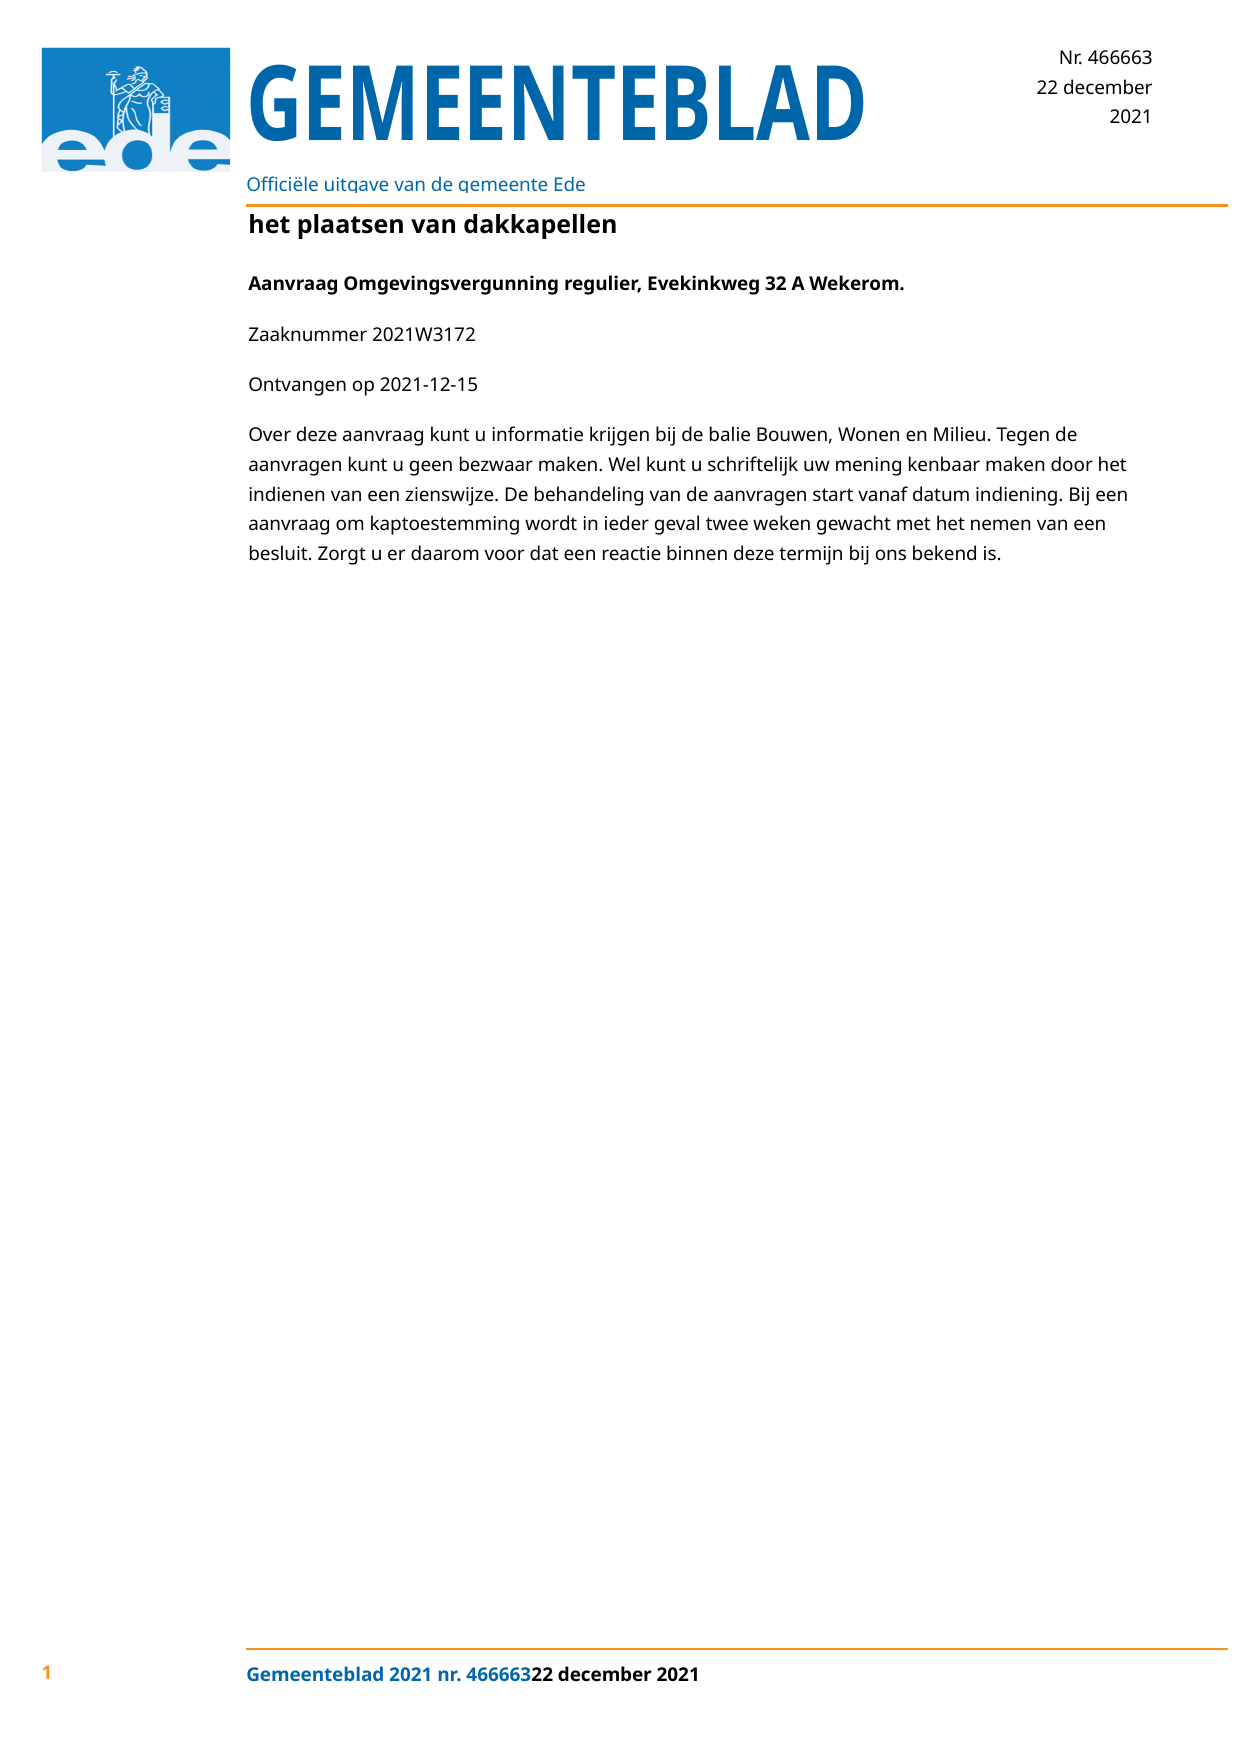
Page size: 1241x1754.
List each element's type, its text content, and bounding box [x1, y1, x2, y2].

text Zaaknummer 2021W3172 [248, 321, 1152, 346]
picture [41, 47, 231, 172]
text Over deze aanvraag kunt u informatie krijgen bij de balie Bouwen, Wonen en Milieu. Tegen de aanvragen kunt u geen bezwaar maken. Wel kunt u schriftelijk uw mening kenbaar maken door het indienen van een zienswijze. De behandeling van de aanvragen start vanaf datum indiening. Bij een aanvraag om kaptoestemming wordt in ieder geval twee weken gewacht met het nemen van een besluit. Zorgt u er daarom voor dat een reactie binnen deze termijn bij ons bekend is. [248, 422, 1152, 566]
text Ontvangen op 2021-12-15 [248, 371, 1152, 397]
text Aanvraag Omgevingsvergunning regulier, Evekinkweg 32 A Wekerom. [248, 270, 1152, 296]
text het plaatsen van dakkapellen [248, 207, 1152, 241]
